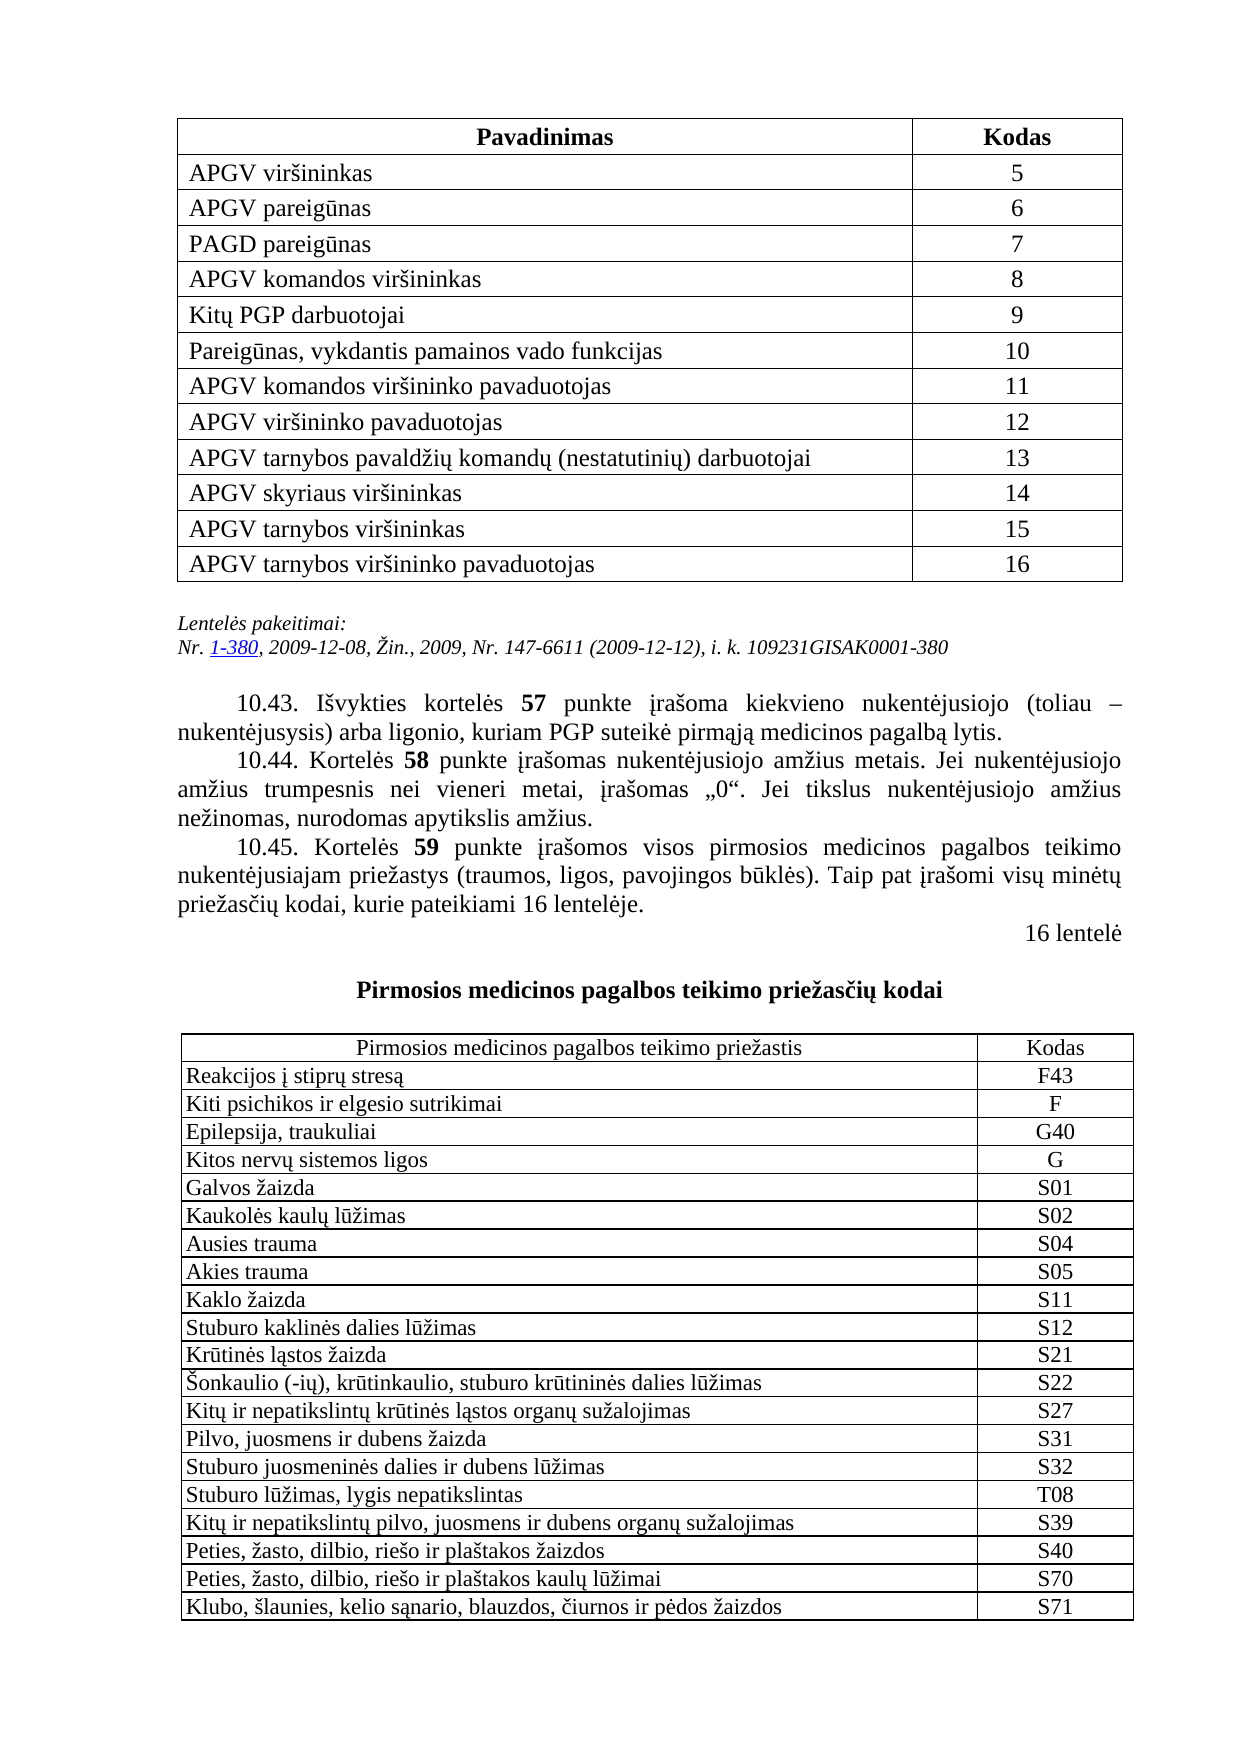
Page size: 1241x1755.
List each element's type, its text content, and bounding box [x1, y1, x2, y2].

table_cell S05 [978, 1258, 1133, 1284]
table_cell 5 [913, 155, 1122, 189]
table_cell Kitų ir nepatikslintų pilvo, juosmens ir dubens organų sužalojimas [182, 1509, 977, 1535]
table_cell APGV tarnybos pavaldžių komandų (nestatutinių) darbuotojai [178, 440, 912, 474]
table_cell Pareigūnas, vykdantis pamainos vado funkcijas [178, 333, 912, 367]
table_cell S27 [978, 1397, 1133, 1424]
table_cell S02 [978, 1202, 1133, 1228]
table_cell APGV viršininkas [178, 155, 912, 189]
table_cell Peties, žasto, dilbio, riešo ir plaštakos kaulų lūžimai [182, 1565, 977, 1591]
table_cell Šonkaulio (-ių), krūtinkaulio, stuburo krūtininės dalies lūžimas [182, 1370, 977, 1396]
table_cell Kiti psichikos ir elgesio sutrikimai [182, 1090, 977, 1117]
table_cell S32 [978, 1453, 1133, 1479]
table_cell S22 [978, 1370, 1133, 1396]
text 10.43. Išvykties kortelės 57 punkte įrašoma kiekvieno nukentėjusiojo (toliau – nukentėjusysis) arba ligonio, kuriam PGP suteikė pirmąją medicinos pagalbą lytis. [177, 688, 1122, 745]
table_cell Pilvo, juosmens ir dubens žaizda [182, 1425, 977, 1452]
table_cell Kitų ir nepatikslintų krūtinės ląstos organų sužalojimas [182, 1397, 977, 1424]
table_cell S12 [978, 1314, 1133, 1340]
table_cell Stuburo juosmeninės dalies ir dubens lūžimas [182, 1453, 977, 1479]
table_cell Klubo, šlaunies, kelio sąnario, blauzdos, čiurnos ir pėdos žaizdos [182, 1593, 977, 1619]
table_cell APGV komandos viršininko pavaduotojas [178, 369, 912, 403]
table_cell S31 [978, 1425, 1133, 1452]
table_cell 13 [913, 440, 1122, 474]
table_cell APGV skyriaus viršininkas [178, 475, 912, 510]
text Pirmosios medicinos pagalbos teikimo priežasčių kodai [177, 975, 1122, 1004]
table_cell 12 [913, 404, 1122, 439]
table_cell S11 [978, 1286, 1133, 1312]
table_cell APGV tarnybos viršininkas [178, 511, 912, 546]
table_cell G [978, 1146, 1133, 1172]
table_cell APGV viršininko pavaduotojas [178, 404, 912, 439]
table_cell 9 [913, 297, 1122, 332]
table_cell Kaklo žaizda [182, 1286, 977, 1312]
text 10.44. Kortelės 58 punkte įrašomas nukentėjusiojo amžius metais. Jei nukentėjusiojo amžius trumpesnis nei vieneri metai, įrašomas „0“. Jei tikslus nukentėjusiojo amžius nežinomas, nurodomas apytikslis amžius. [177, 745, 1122, 832]
table_cell S01 [978, 1174, 1133, 1200]
table_cell APGV komandos viršininkas [178, 262, 912, 296]
table_cell S04 [978, 1230, 1133, 1256]
table_cell Kaukolės kaulų lūžimas [182, 1202, 977, 1228]
table_cell PAGD pareigūnas [178, 226, 912, 261]
text Nr. 1-380, 2009-12-08, Žin., 2009, Nr. 147-6611 (2009-12-12), i. k. 109231GISAK0001-380 [177, 635, 1122, 659]
table_cell T08 [978, 1481, 1133, 1507]
table_cell Peties, žasto, dilbio, riešo ir plaštakos žaizdos [182, 1537, 977, 1563]
table_cell 7 [913, 226, 1122, 261]
table_cell 15 [913, 511, 1122, 546]
table_cell S71 [978, 1593, 1133, 1619]
table_cell 6 [913, 190, 1122, 225]
table_header Pirmosios medicinos pagalbos teikimo priežastis [182, 1035, 977, 1061]
table_cell Stuburo lūžimas, lygis nepatikslintas [182, 1481, 977, 1507]
table_cell F43 [978, 1062, 1133, 1089]
table_cell Galvos žaizda [182, 1174, 977, 1200]
table_cell Stuburo kaklinės dalies lūžimas [182, 1314, 977, 1340]
table_cell APGV pareigūnas [178, 190, 912, 225]
table_cell 16 [913, 547, 1122, 581]
table_cell Krūtinės ląstos žaizda [182, 1342, 977, 1368]
table_cell G40 [978, 1118, 1133, 1144]
table_header Kodas [913, 119, 1122, 154]
table_cell Kitos nervų sistemos ligos [182, 1146, 977, 1172]
table_cell Akies trauma [182, 1258, 977, 1284]
table_cell S70 [978, 1565, 1133, 1591]
table_header Kodas [978, 1035, 1133, 1061]
table_cell Ausies trauma [182, 1230, 977, 1256]
table_cell 10 [913, 333, 1122, 367]
text 10.45. Kortelės 59 punkte įrašomos visos pirmosios medicinos pagalbos teikimo nukentėjusiajam priežastys (traumos, ligos, pavojingos būklės). Taip pat įrašomi visų minėtų priežasčių kodai, kurie pateikiami 16 lentelėje. [177, 832, 1122, 918]
table_cell Kitų PGP darbuotojai [178, 297, 912, 332]
table_cell 14 [913, 475, 1122, 510]
table_cell Reakcijos į stiprų stresą [182, 1062, 977, 1089]
table_header Pavadinimas [178, 119, 912, 154]
text 16 lentelė [177, 918, 1122, 947]
table_cell APGV tarnybos viršininko pavaduotojas [178, 547, 912, 581]
table_cell S40 [978, 1537, 1133, 1563]
table_cell F [978, 1090, 1133, 1117]
table_cell S39 [978, 1509, 1133, 1535]
table_cell 8 [913, 262, 1122, 296]
table_cell 11 [913, 369, 1122, 403]
table_cell Epilepsija, traukuliai [182, 1118, 977, 1144]
text Lentelės pakeitimai: [177, 611, 1122, 635]
table_cell S21 [978, 1342, 1133, 1368]
